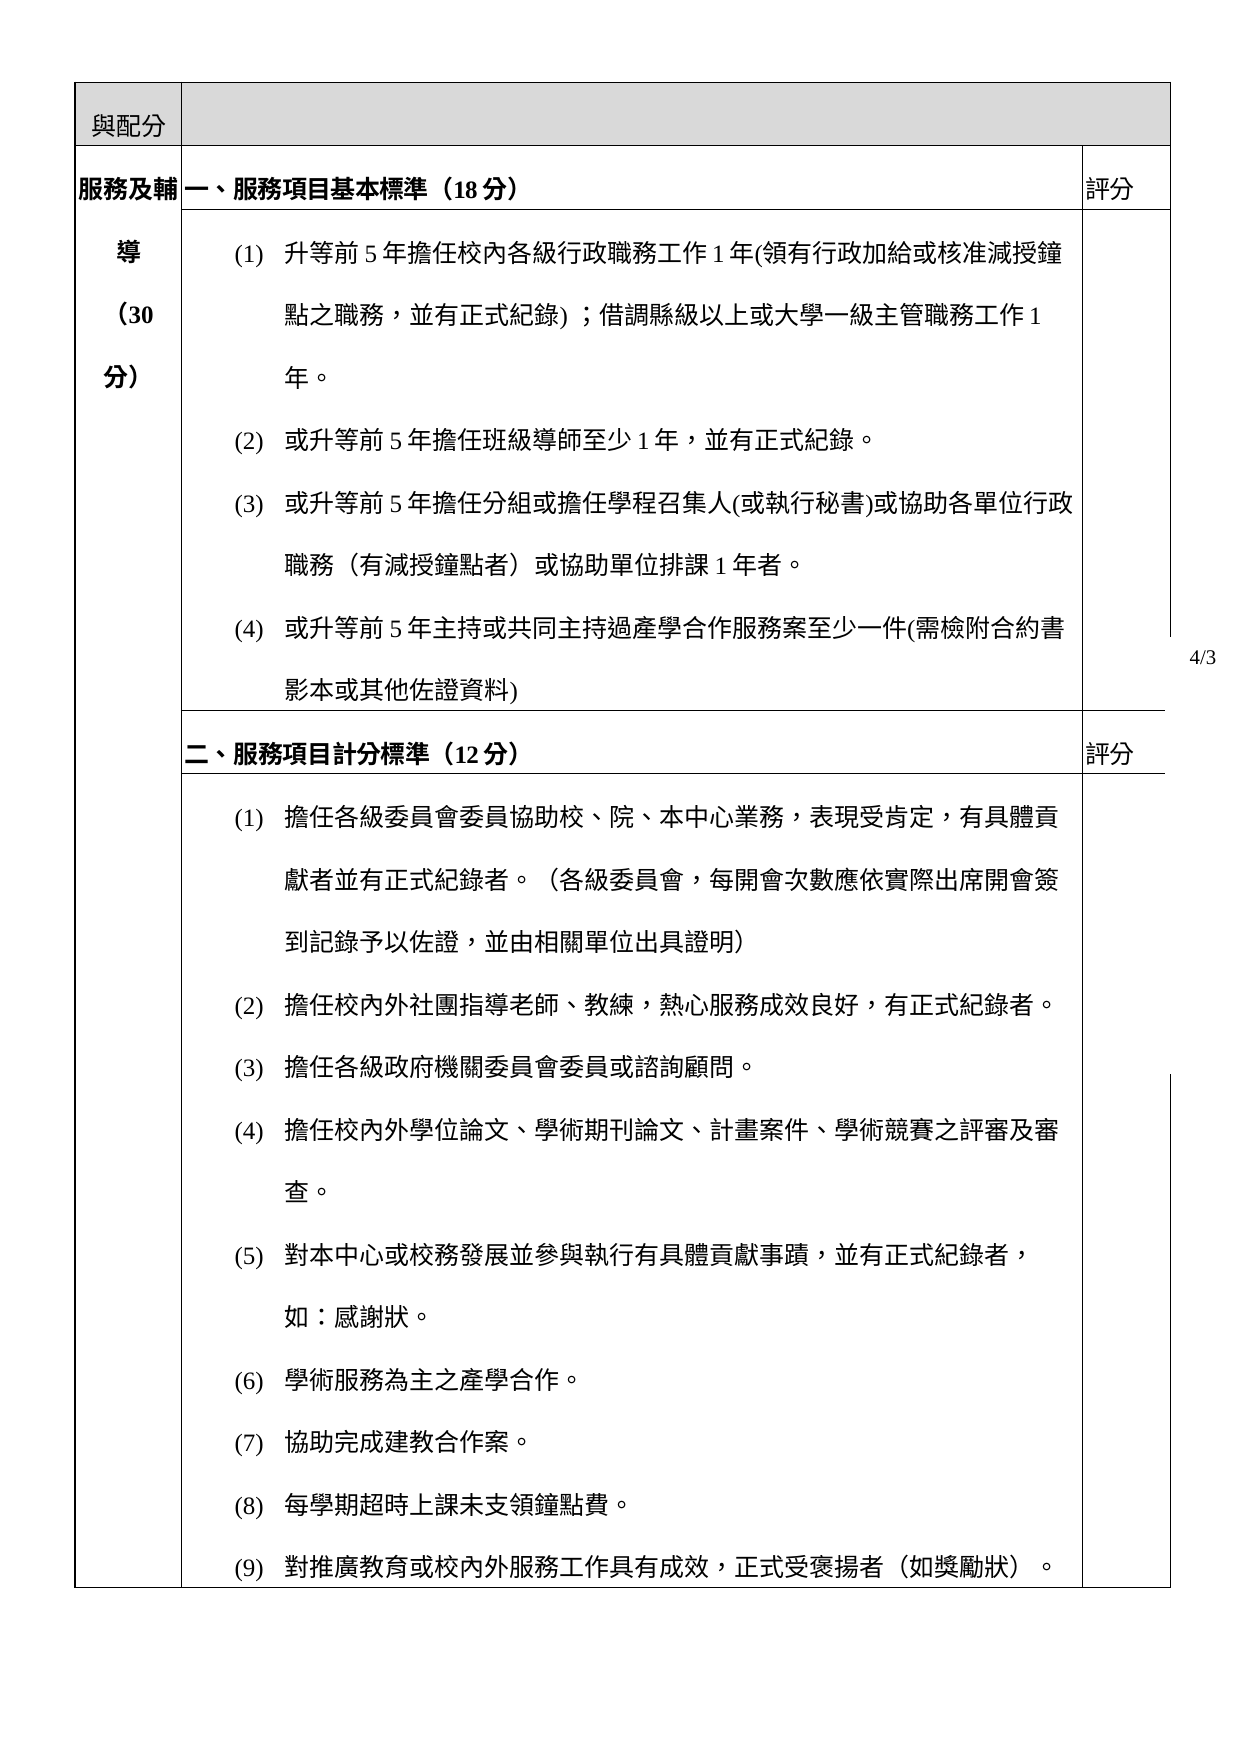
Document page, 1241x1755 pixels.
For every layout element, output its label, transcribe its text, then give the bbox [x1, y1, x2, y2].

table_cell 與配分 [76, 83, 181, 145]
table_cell 二、服務項目計分標準（12分） [182, 711, 1082, 773]
table_cell 升等前5年擔任校內各級行政職務工作1年(領有行政加給或核准減授鐘點之職務，並有正式紀錄) ；借調縣級以上或大學一級主管職務工作1年。 或升等前5年擔任班級導師至少1年，並有正式紀錄。 或升等前5年擔任分組或擔任學程召集人(或執行秘書)或協助各單位行政職務（有減授鐘點者）或協助單位排課1年者。 或升等前5年主持或共同主持過產學合作服務案至少一件(需檢附合約書影本或其他佐證資料) [182, 210, 1082, 710]
table_cell 擔任各級委員會委員協助校、院、本中心業務，表現受肯定，有具體貢獻者並有正式紀錄者。（各級委員會，每開會次數應依實際出席開會簽到記錄予以佐證，並由相關單位出具證明） 擔任校內外社團指導老師、教練，熱心服務成效良好，有正式紀錄者。 擔任各級政府機關委員會委員或諮詢顧問。 擔任校內外學位論文、學術期刊論文、計畫案件、學術競賽之評審及審查。 對本中心或校務發展並參與執行有具體貢獻事蹟，並有正式紀錄者，如：感謝狀。 學術服務為主之產學合作。 協助完成建教合作案。 每學期超時上課未支領鐘點費。 對推廣教育或校內外服務工作具有成效，正式受褒揚者（如獎勵狀）。 其他相關資料列表。 [182, 774, 1082, 1587]
table_cell [1083, 210, 1170, 710]
table_cell 評分 [1083, 711, 1165, 773]
table_cell 一、服務項目基本標準（18分） [182, 146, 1082, 209]
table_cell [1083, 774, 1170, 1587]
table_cell [182, 83, 1170, 145]
table_cell 評分 [1083, 146, 1170, 209]
table_cell 服務及輔導 （30分） [76, 146, 181, 1587]
